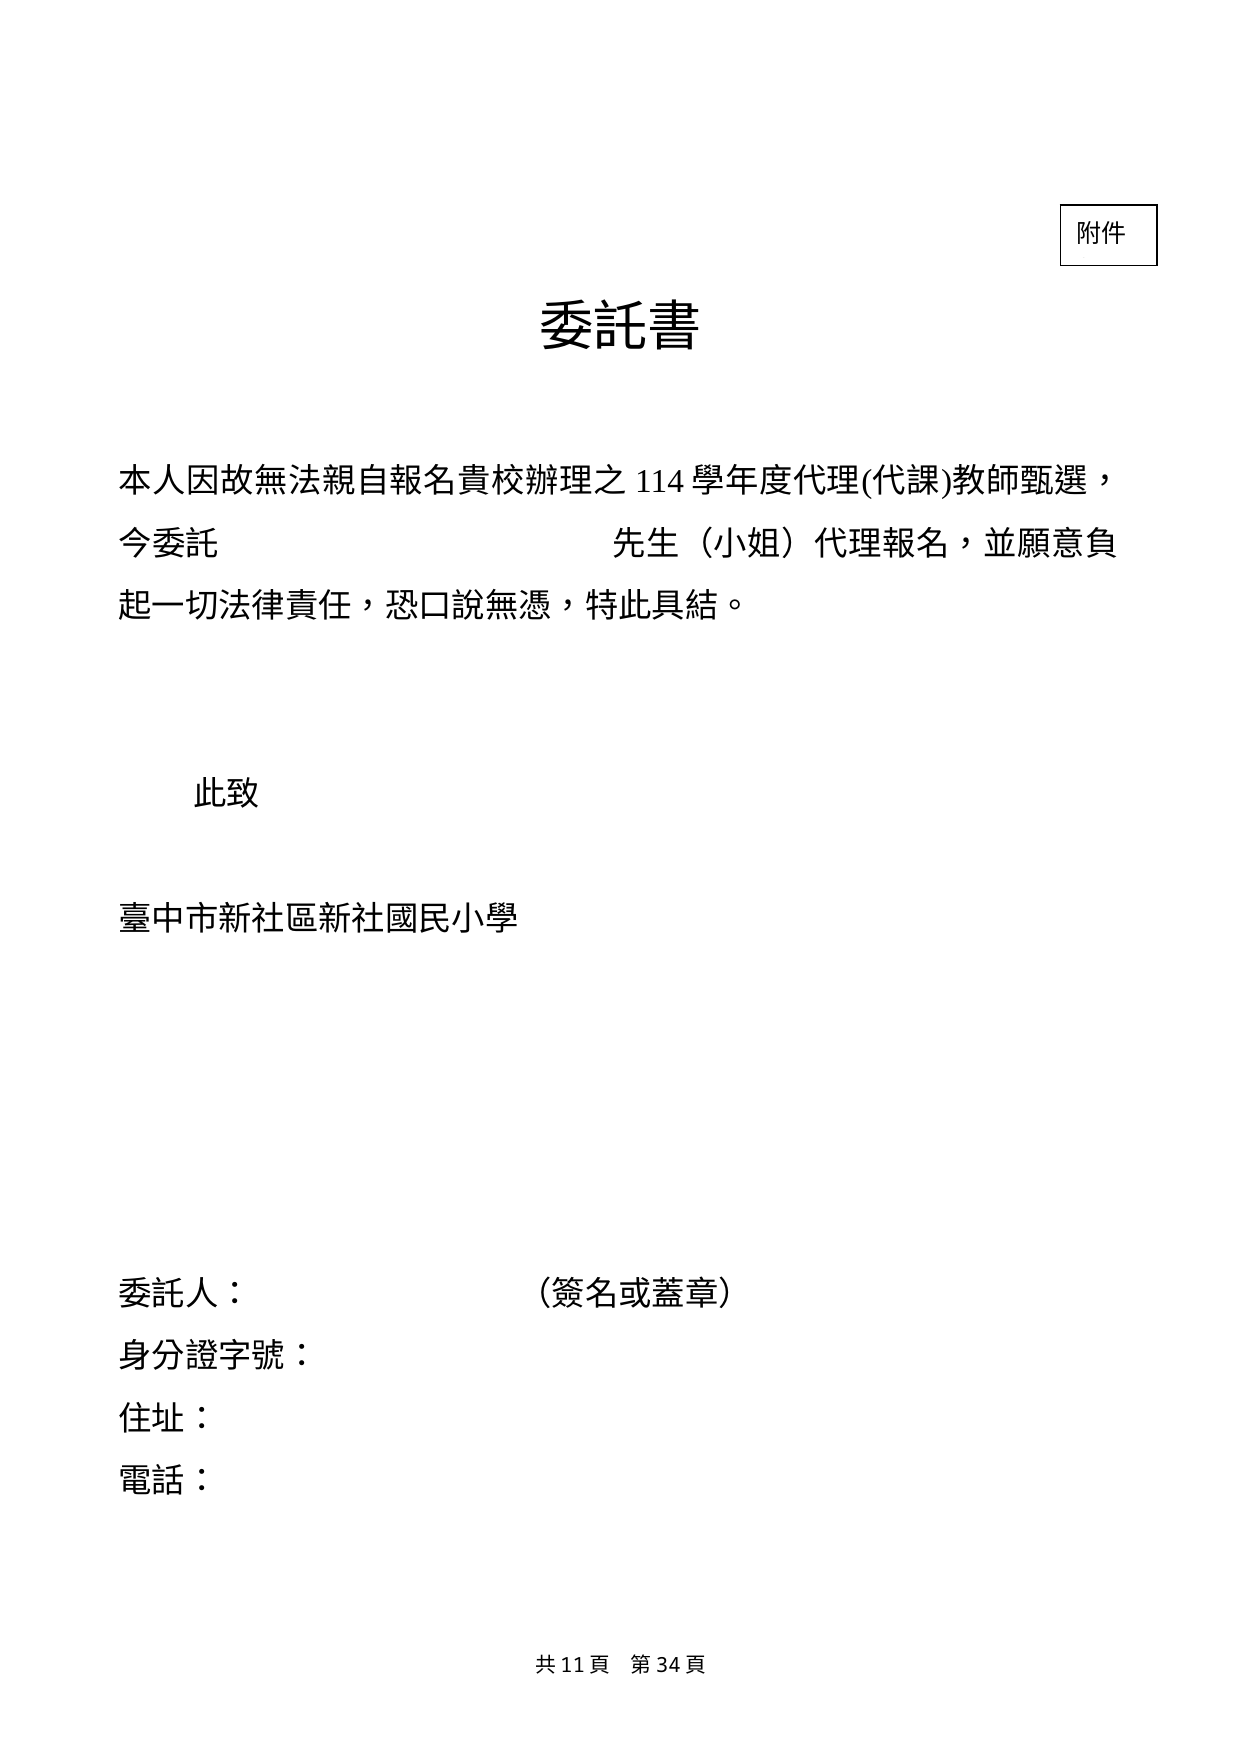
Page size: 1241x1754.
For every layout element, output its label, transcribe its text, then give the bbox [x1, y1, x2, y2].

text 附件2 [1076, 213, 1141, 257]
text 住址： [118, 1374, 1122, 1436]
text 此致 [118, 749, 1122, 811]
text 委託書 [118, 205, 1122, 374]
text 委託書 [1061, 206, 1156, 265]
text 本人因故無法親自報名貴校辦理之114學年度代理(代課)教師甄選，今委託 先生（小姐）代理報名，並願意負起一切法律責任，恐口說無憑，特此具結。 [118, 436, 1122, 624]
text 電話： [118, 1436, 1122, 1499]
text 身分證字號： [118, 1311, 1122, 1374]
text 委託人： （簽名或蓋章） [118, 1249, 1122, 1311]
text 臺中市新社區新社國民小學 [118, 874, 1122, 936]
